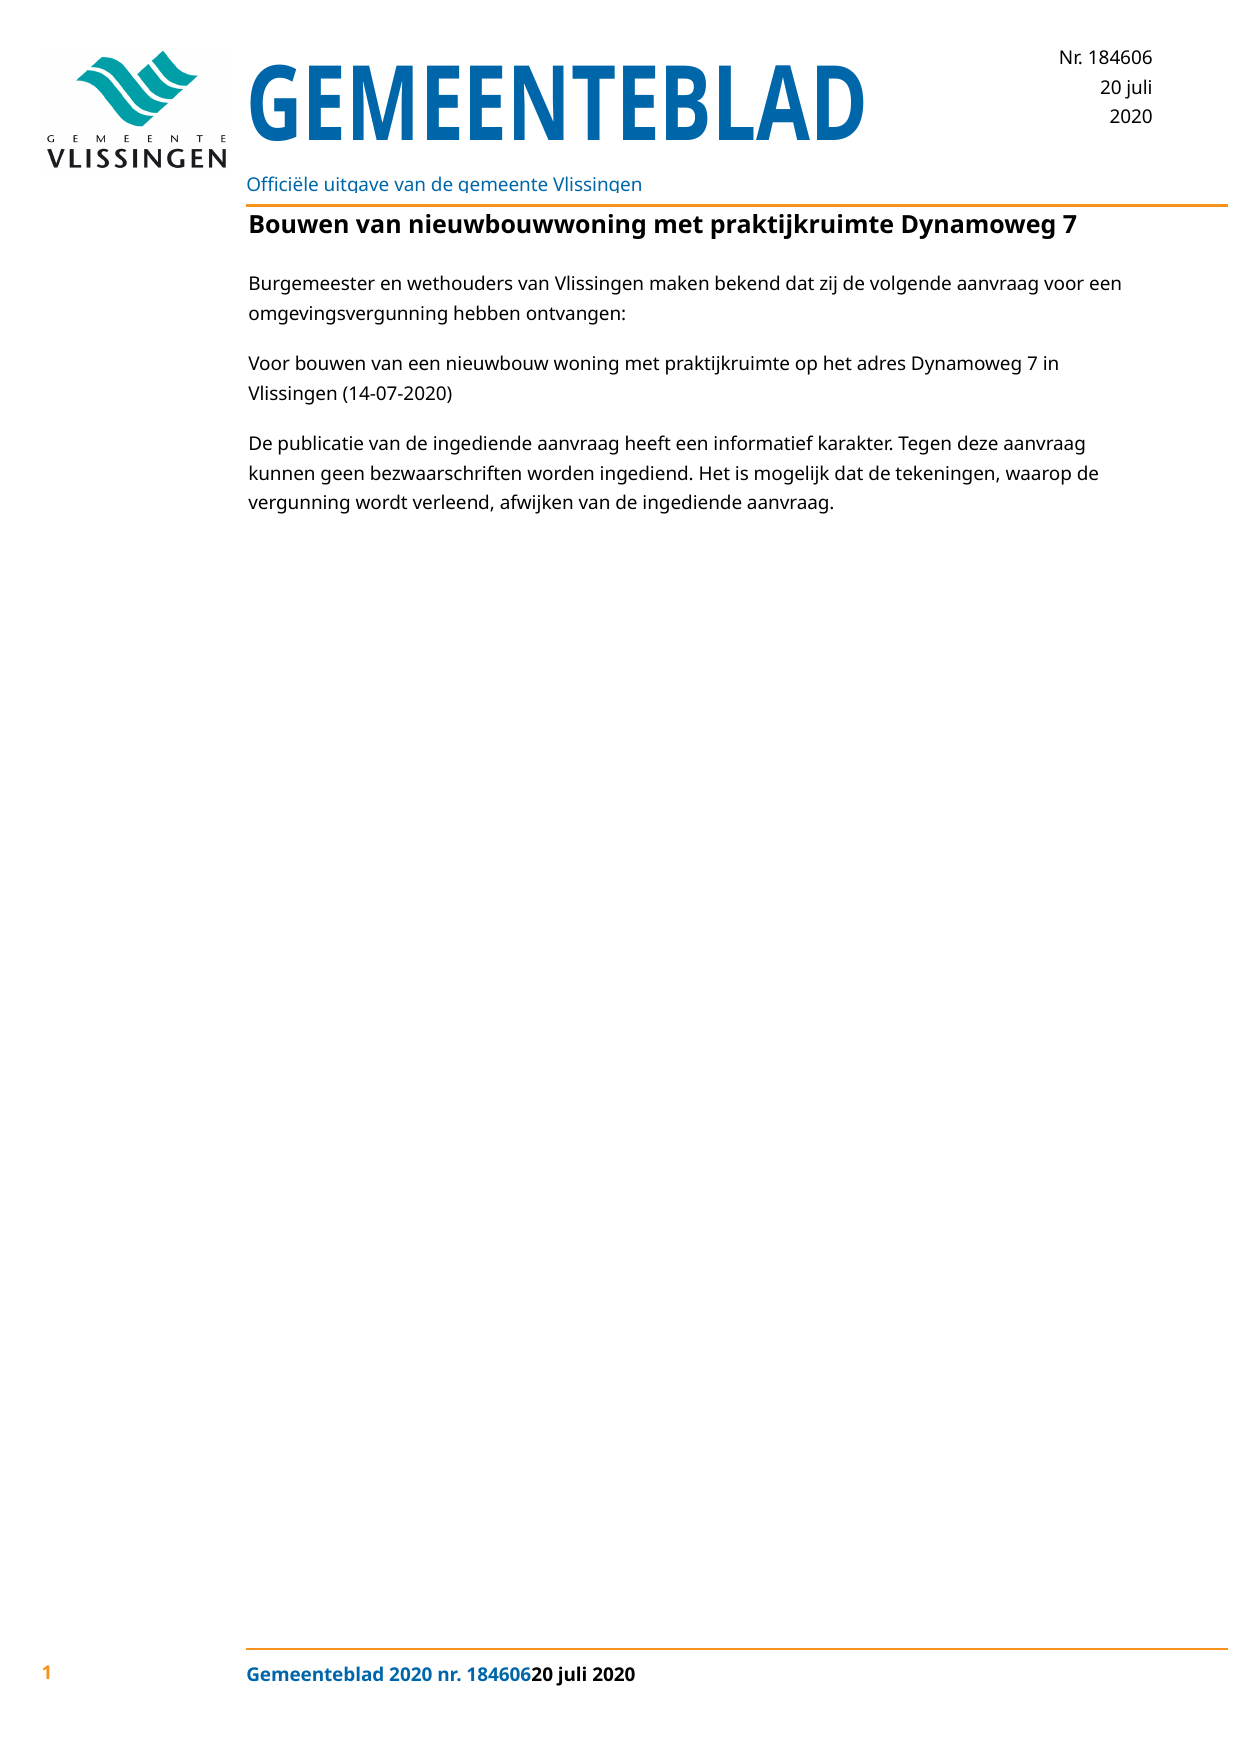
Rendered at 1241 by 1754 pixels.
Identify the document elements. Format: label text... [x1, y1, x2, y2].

picture [41, 47, 231, 172]
text Burgemeester en wethouders van Vlissingen maken bekend dat zij de volgende aanvraag voor een omgevingsvergunning hebben ontvangen: [248, 270, 1152, 326]
text Voor bouwen van een nieuwbouw woning met praktijkruimte op het adres Dynamoweg 7 in Vlissingen (14-07-2020) [248, 350, 1152, 406]
text Bouwen van nieuwbouwwoning met praktijkruimte Dynamoweg 7 [248, 207, 1152, 241]
text De publicatie van de ingediende aanvraag heeft een informatief karakter. Tegen deze aanvraag kunnen geen bezwaarschriften worden ingediend. Het is mogelijk dat de tekeningen, waarop de vergunning wordt verleend, afwijken van de ingediende aanvraag. [248, 430, 1152, 515]
